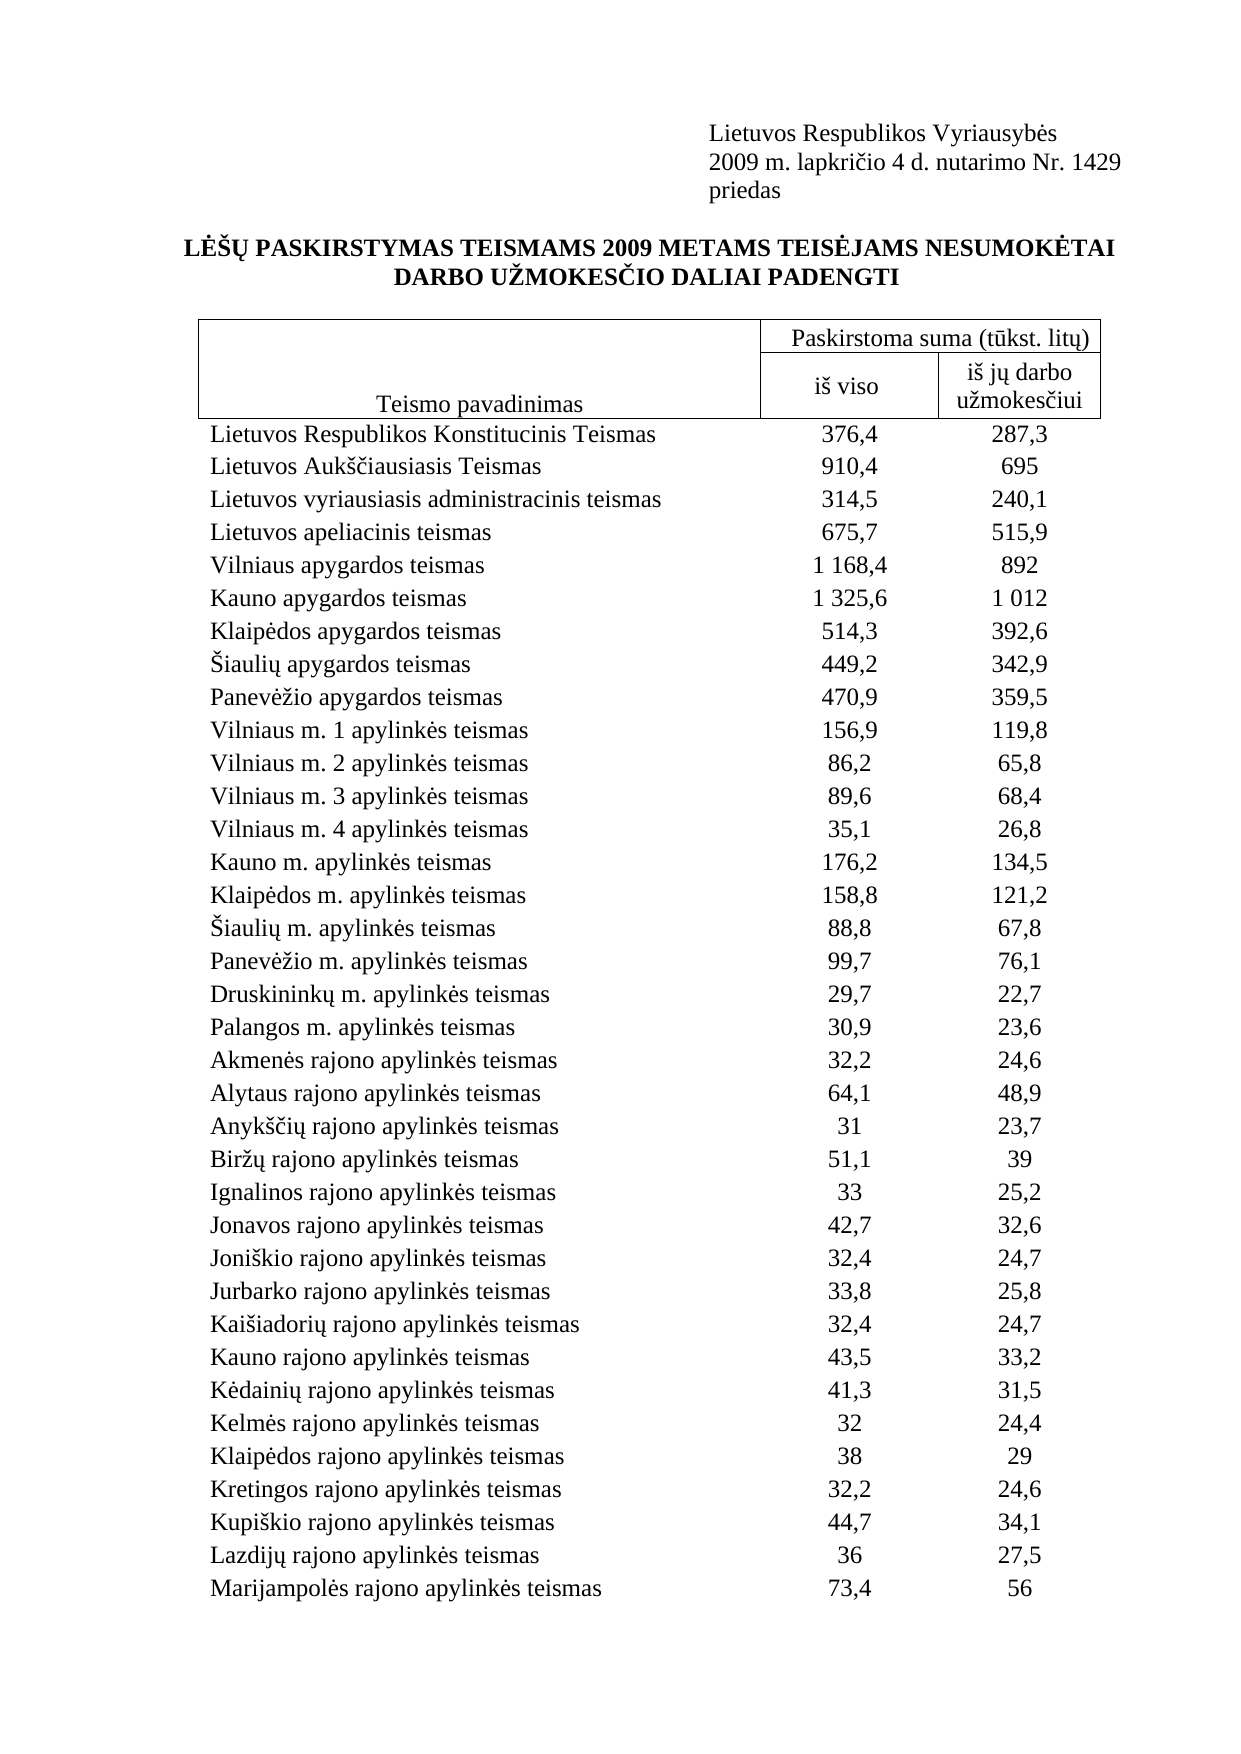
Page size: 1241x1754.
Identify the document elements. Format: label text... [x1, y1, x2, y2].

table_cell 342,9 [938, 649, 1101, 682]
table_cell 65,8 [938, 748, 1101, 781]
table_cell Lazdijų rajono apylinkės teismas [199, 1541, 761, 1573]
table_cell Kauno m. apylinkės teismas [199, 847, 761, 880]
table_cell Vilniaus m. 2 apylinkės teismas [199, 748, 761, 781]
table_cell iš jų darbo užmokesčiui [939, 353, 1100, 418]
table_cell 33,8 [761, 1276, 938, 1309]
table_cell 26,8 [938, 814, 1101, 847]
table_cell Kretingos rajono apylinkės teismas [199, 1475, 761, 1507]
table_cell 240,1 [938, 484, 1101, 517]
table_cell Lietuvos Respublikos Konstitucinis Teismas [199, 419, 761, 451]
table_cell Kelmės rajono apylinkės teismas [199, 1409, 761, 1441]
table_cell 43,5 [761, 1343, 938, 1375]
table_cell 449,2 [761, 649, 938, 682]
table_cell 38 [761, 1441, 938, 1474]
table_cell Kupiškio rajono apylinkės teismas [199, 1508, 761, 1541]
table_cell Vilniaus m. 4 apylinkės teismas [199, 814, 761, 847]
table_cell Joniškio rajono apylinkės teismas [199, 1243, 761, 1276]
table_cell 35,1 [761, 814, 938, 847]
table_cell 48,9 [938, 1078, 1101, 1111]
table_cell Klaipėdos m. apylinkės teismas [199, 880, 761, 913]
table_cell 134,5 [938, 847, 1101, 880]
table_cell Jurbarko rajono apylinkės teismas [199, 1276, 761, 1309]
table_cell 376,4 [761, 419, 938, 451]
table_cell Klaipėdos rajono apylinkės teismas [199, 1441, 761, 1474]
table_cell Palangos m. apylinkės teismas [199, 1012, 761, 1045]
table_cell 32,6 [938, 1210, 1101, 1243]
table_cell Vilniaus apygardos teismas [199, 550, 761, 583]
table_cell 41,3 [761, 1375, 938, 1408]
table_cell 32,4 [761, 1243, 938, 1276]
table_header Paskirstoma suma (tūkst. litų) [761, 320, 1100, 352]
table_cell Ignalinos rajono apylinkės teismas [199, 1177, 761, 1210]
table_cell 22,7 [938, 979, 1101, 1012]
table_cell 176,2 [761, 847, 938, 880]
table_cell Biržų rajono apylinkės teismas [199, 1144, 761, 1177]
table_cell 64,1 [761, 1078, 938, 1111]
table_cell 89,6 [761, 781, 938, 814]
text Lietuvos Respublikos Vyriausybės [177, 118, 1122, 147]
table_cell 44,7 [761, 1508, 938, 1541]
table_cell 23,7 [938, 1111, 1101, 1144]
table_cell 76,1 [938, 946, 1101, 979]
table_cell 515,9 [938, 517, 1101, 550]
table_cell 314,5 [761, 484, 938, 517]
table_cell Šiaulių apygardos teismas [199, 649, 761, 682]
table_cell 121,2 [938, 880, 1101, 913]
table_cell Vilniaus m. 1 apylinkės teismas [199, 715, 761, 748]
table_cell 25,2 [938, 1177, 1101, 1210]
table_cell 514,3 [761, 616, 938, 649]
table_cell 24,7 [938, 1309, 1101, 1342]
table_cell 68,4 [938, 781, 1101, 814]
table_cell 36 [761, 1541, 938, 1573]
table_cell 156,9 [761, 715, 938, 748]
table_cell 27,5 [938, 1541, 1101, 1573]
table_cell 32,2 [761, 1475, 938, 1507]
table_cell 119,8 [938, 715, 1101, 748]
table_cell 24,6 [938, 1045, 1101, 1078]
table_cell 33,2 [938, 1343, 1101, 1375]
table_cell 86,2 [761, 748, 938, 781]
table_cell 30,9 [761, 1012, 938, 1045]
table_cell Lietuvos Aukščiausiasis Teismas [199, 451, 761, 484]
table_cell 695 [938, 451, 1101, 484]
table_cell Lietuvos vyriausiasis administracinis teismas [199, 484, 761, 517]
table_cell 24,6 [938, 1475, 1101, 1507]
table_cell 470,9 [761, 682, 938, 715]
table_cell 67,8 [938, 913, 1101, 946]
table_cell Šiaulių m. apylinkės teismas [199, 913, 761, 946]
table_cell 88,8 [761, 913, 938, 946]
table_cell 675,7 [761, 517, 938, 550]
table_cell 42,7 [761, 1210, 938, 1243]
table_cell Alytaus rajono apylinkės teismas [199, 1078, 761, 1111]
table_cell 910,4 [761, 451, 938, 484]
table_cell 1 325,6 [761, 583, 938, 616]
table_cell Kaišiadorių rajono apylinkės teismas [199, 1309, 761, 1342]
table_cell 158,8 [761, 880, 938, 913]
text LĖŠŲ PASKIRSTYMAS TEISMAMS 2009 METAMS TEISĖJAMS NESUMOKĖTAI DARBO UŽMOKESČIO DALIAI PADENGTI [177, 233, 1122, 291]
table_cell Vilniaus m. 3 apylinkės teismas [199, 781, 761, 814]
table_cell 33 [761, 1177, 938, 1210]
table_cell 24,7 [938, 1243, 1101, 1276]
table_cell 25,8 [938, 1276, 1101, 1309]
text 2009 m. lapkričio 4 d. nutarimo Nr. 1429 [177, 147, 1122, 176]
table_cell 23,6 [938, 1012, 1101, 1045]
table_cell 32,2 [761, 1045, 938, 1078]
table_cell Kauno apygardos teismas [199, 583, 761, 616]
table_cell 34,1 [938, 1508, 1101, 1541]
table_cell iš viso [761, 353, 938, 418]
table_cell 73,4 [761, 1574, 938, 1607]
table_cell 32 [761, 1409, 938, 1441]
table_cell 31,5 [938, 1375, 1101, 1408]
table_cell 359,5 [938, 682, 1101, 715]
table_cell 392,6 [938, 616, 1101, 649]
table_cell Akmenės rajono apylinkės teismas [199, 1045, 761, 1078]
text priedas [177, 176, 1122, 204]
table_cell 892 [938, 550, 1101, 583]
table_cell 287,3 [938, 419, 1101, 451]
table_cell 29,7 [761, 979, 938, 1012]
table_cell Anykščių rajono apylinkės teismas [199, 1111, 761, 1144]
table_cell 1 012 [938, 583, 1101, 616]
table_cell 1 168,4 [761, 550, 938, 583]
table_cell 31 [761, 1111, 938, 1144]
table_cell Kauno rajono apylinkės teismas [199, 1343, 761, 1375]
table_cell Panevėžio apygardos teismas [199, 682, 761, 715]
table_cell Marijampolės rajono apylinkės teismas [199, 1574, 761, 1607]
table_cell Panevėžio m. apylinkės teismas [199, 946, 761, 979]
table_header Teismo pavadinimas [199, 320, 760, 418]
table_cell Klaipėdos apygardos teismas [199, 616, 761, 649]
table_cell 24,4 [938, 1409, 1101, 1441]
table_cell 32,4 [761, 1309, 938, 1342]
table_cell 39 [938, 1144, 1101, 1177]
table_cell Jonavos rajono apylinkės teismas [199, 1210, 761, 1243]
table_cell Druskininkų m. apylinkės teismas [199, 979, 761, 1012]
table_cell Lietuvos apeliacinis teismas [199, 517, 761, 550]
table_cell 99,7 [761, 946, 938, 979]
table_cell 51,1 [761, 1144, 938, 1177]
table_cell 56 [938, 1574, 1101, 1607]
table_cell 29 [938, 1441, 1101, 1474]
table_cell Kėdainių rajono apylinkės teismas [199, 1375, 761, 1408]
